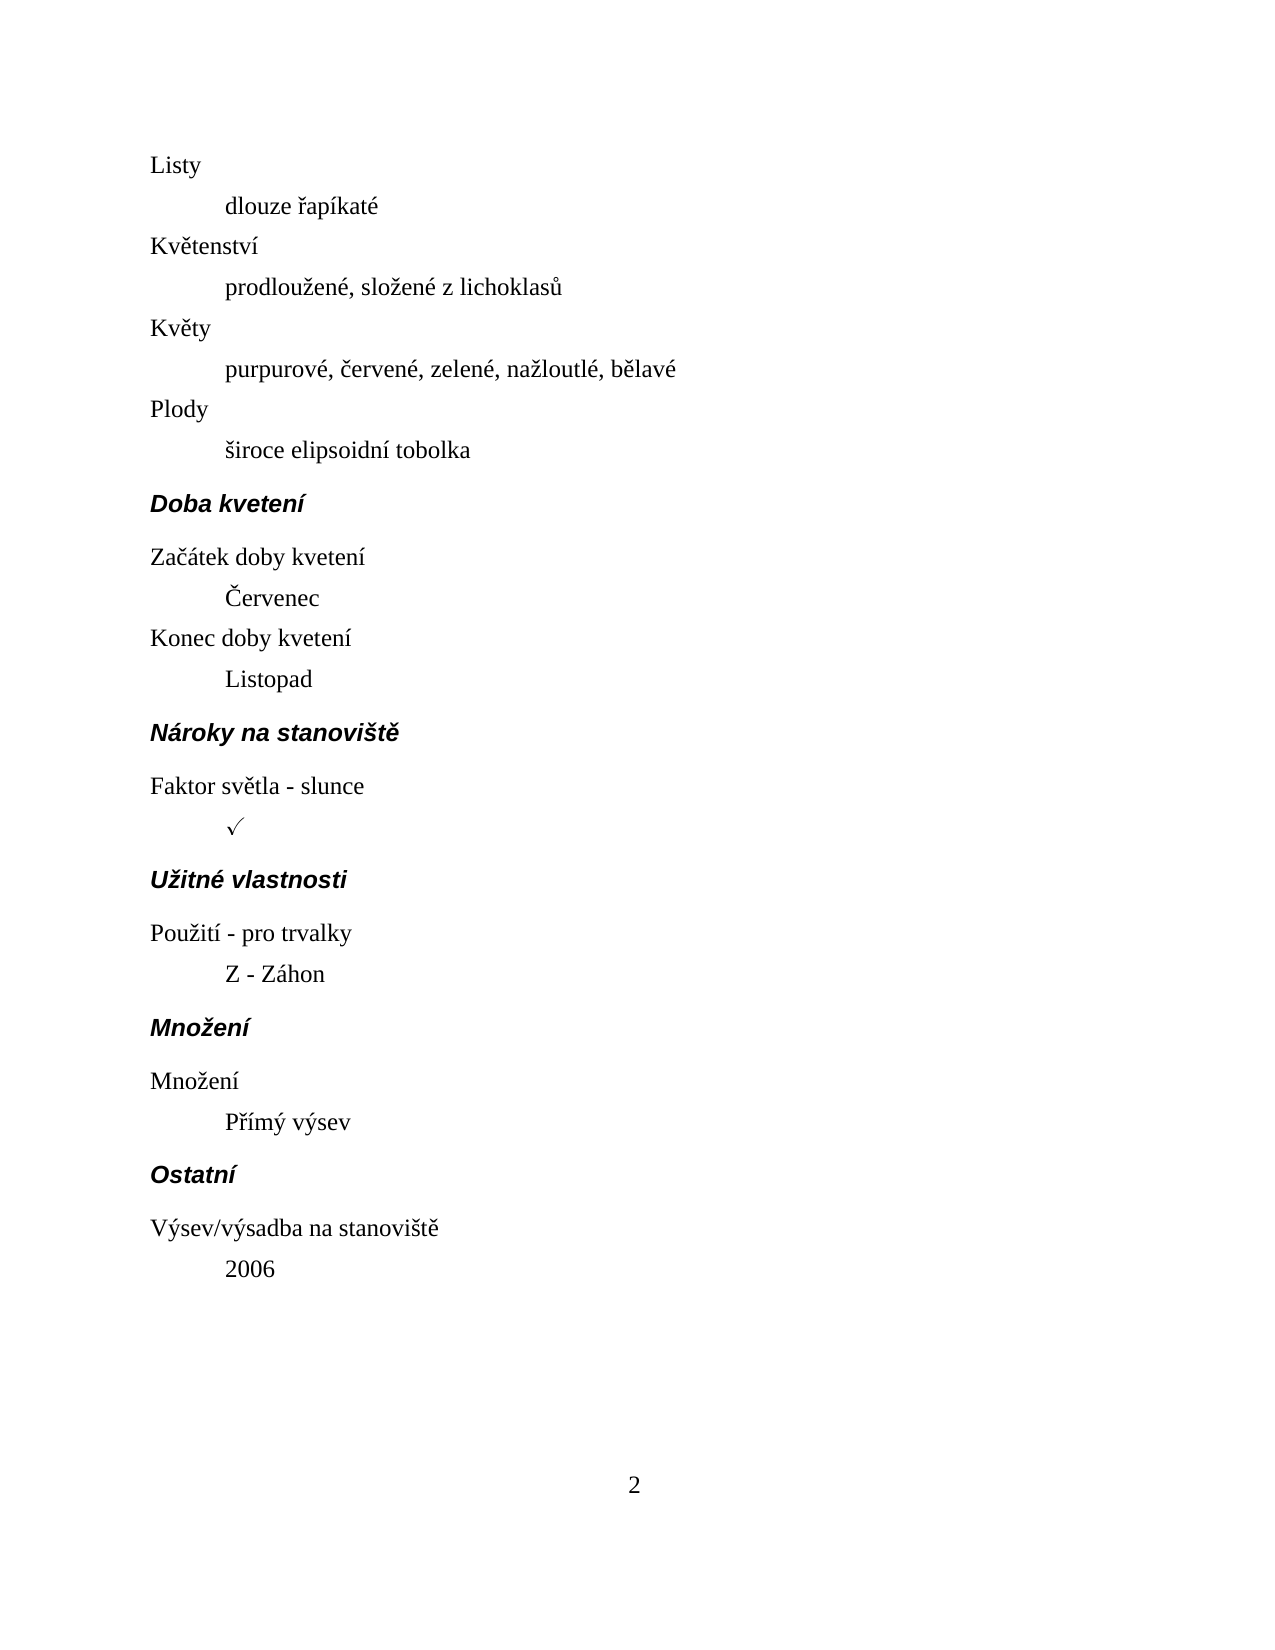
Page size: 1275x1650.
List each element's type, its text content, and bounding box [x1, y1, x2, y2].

text Konec doby kvetení [150, 623, 1125, 652]
text Květenství [150, 231, 1125, 260]
text dlouze řapíkaté [225, 191, 1125, 219]
text Listy [150, 150, 1125, 179]
text 2006 [225, 1254, 1125, 1283]
subtitle Užitné vlastnosti [150, 865, 1125, 894]
text Červenec [225, 583, 1125, 611]
text Z - Záhon [225, 959, 1125, 988]
text Faktor světla - slunce [150, 771, 1125, 799]
subtitle Množení [150, 1013, 1125, 1041]
text Květy [150, 313, 1125, 342]
subtitle Ostatní [150, 1160, 1125, 1189]
text Přímý výsev [225, 1107, 1125, 1135]
text Plody [150, 394, 1125, 423]
text prodloužené, složené z lichoklasů [225, 272, 1125, 301]
text široce elipsoidní tobolka [225, 435, 1125, 464]
text Listopad [225, 664, 1125, 693]
text Začátek doby kvetení [150, 542, 1125, 571]
text Použití - pro trvalky [150, 918, 1125, 947]
subtitle Nároky na stanoviště [150, 718, 1125, 746]
subtitle Doba kvetení [150, 489, 1125, 517]
text purpurové, červené, zelené, nažloutlé, bělavé [225, 354, 1125, 382]
text Množení [150, 1066, 1125, 1094]
text ✓ [225, 812, 1125, 840]
text Výsev/výsadba na stanoviště [150, 1213, 1125, 1242]
